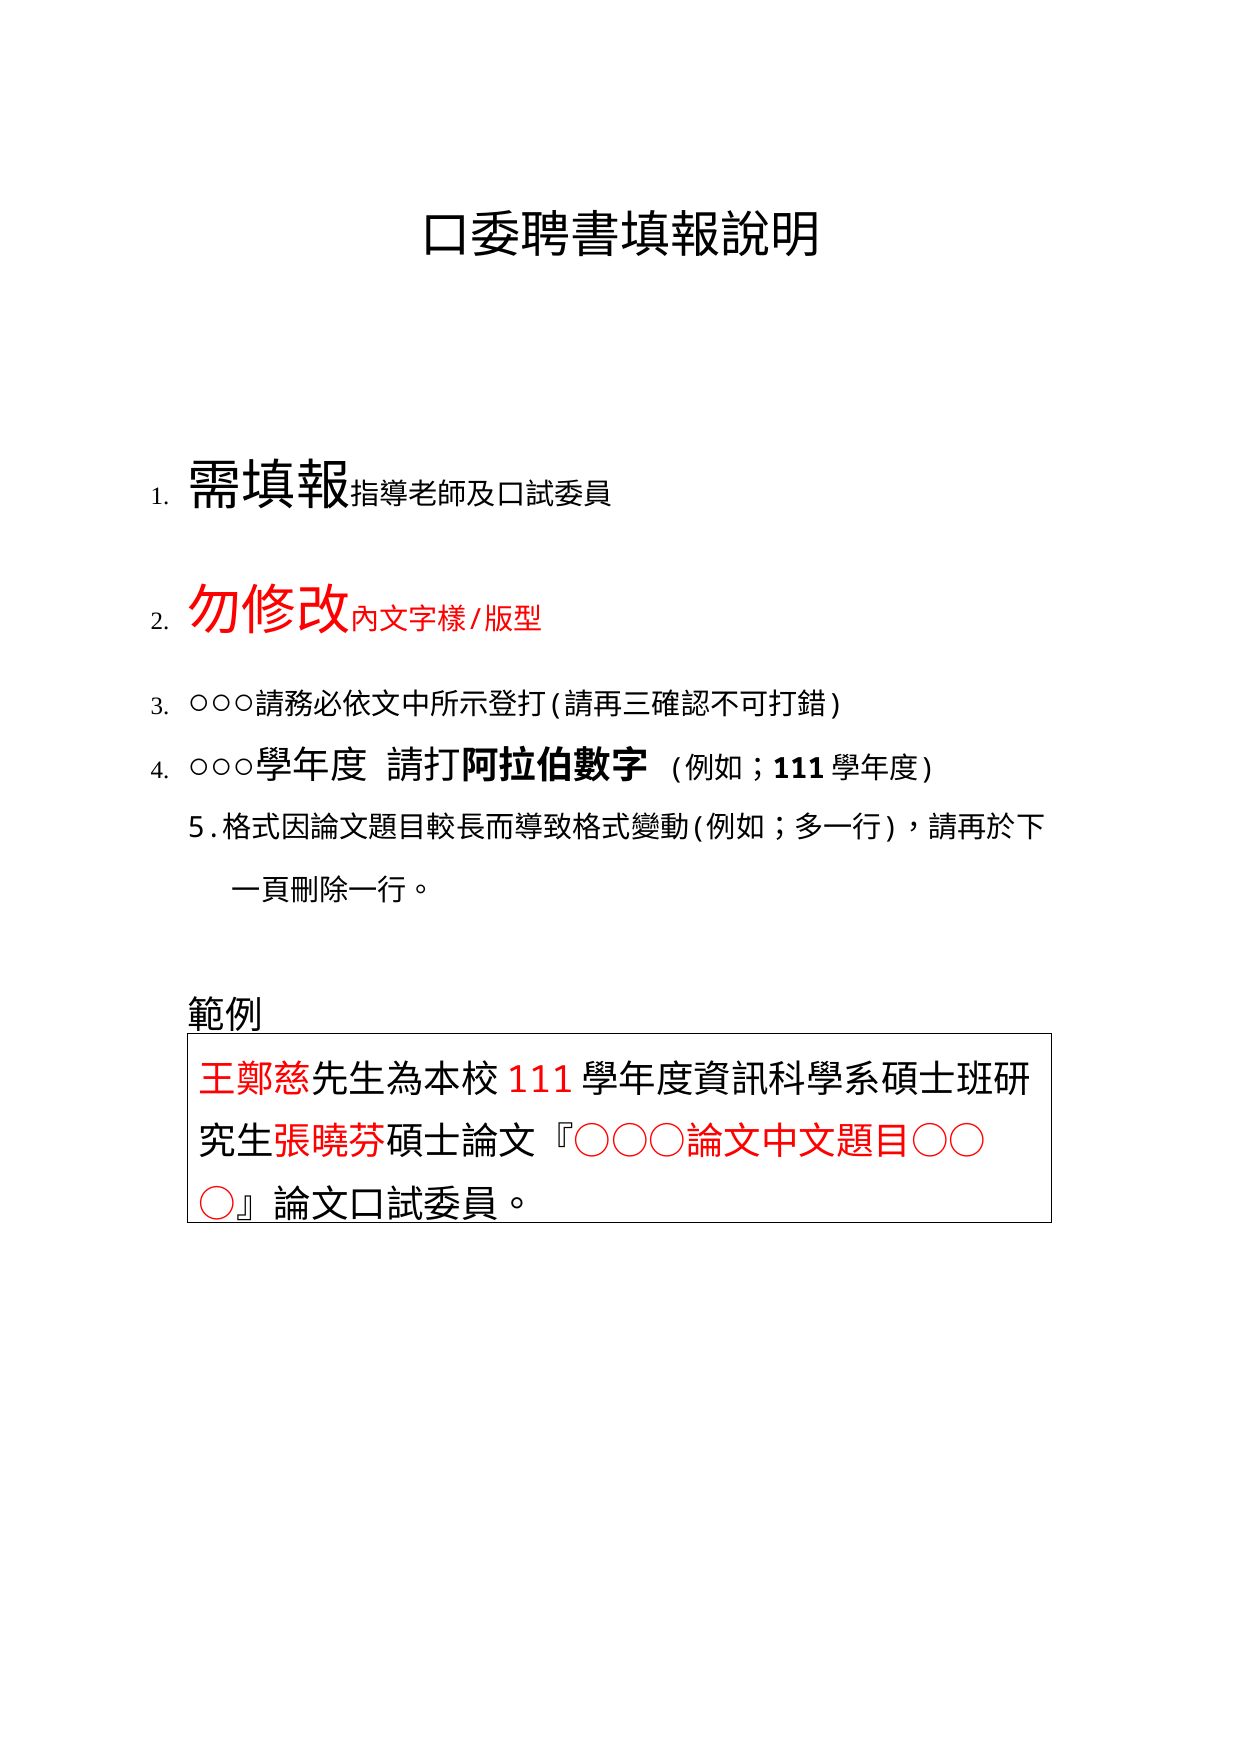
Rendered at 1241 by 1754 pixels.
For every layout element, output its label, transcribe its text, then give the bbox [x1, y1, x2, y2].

list ○○○請務必依文中所示登打(請再三確認不可打錯) [150, 658, 1053, 721]
list 勿修改內文字樣/版型 [150, 533, 1053, 658]
text 範例 [187, 971, 1053, 1033]
list 需填報指導老師及口試委員 [150, 408, 1053, 533]
text 口委聘書填報說明 [187, 158, 1053, 283]
text 5.格式因論文題目較長而導致格式變動(例如；多一行)，請再於下一頁刪除一行。 [187, 783, 1053, 908]
list ○○○學年度 請打阿拉伯數字 (例如；111學年度) [150, 721, 1053, 783]
table_header 王鄭慈先生為本校111學年度資訊科學系碩士班研究生張曉芬碩士論文『○○○論文中文題目○○○』論文口試委員。 [188, 1034, 1051, 1222]
